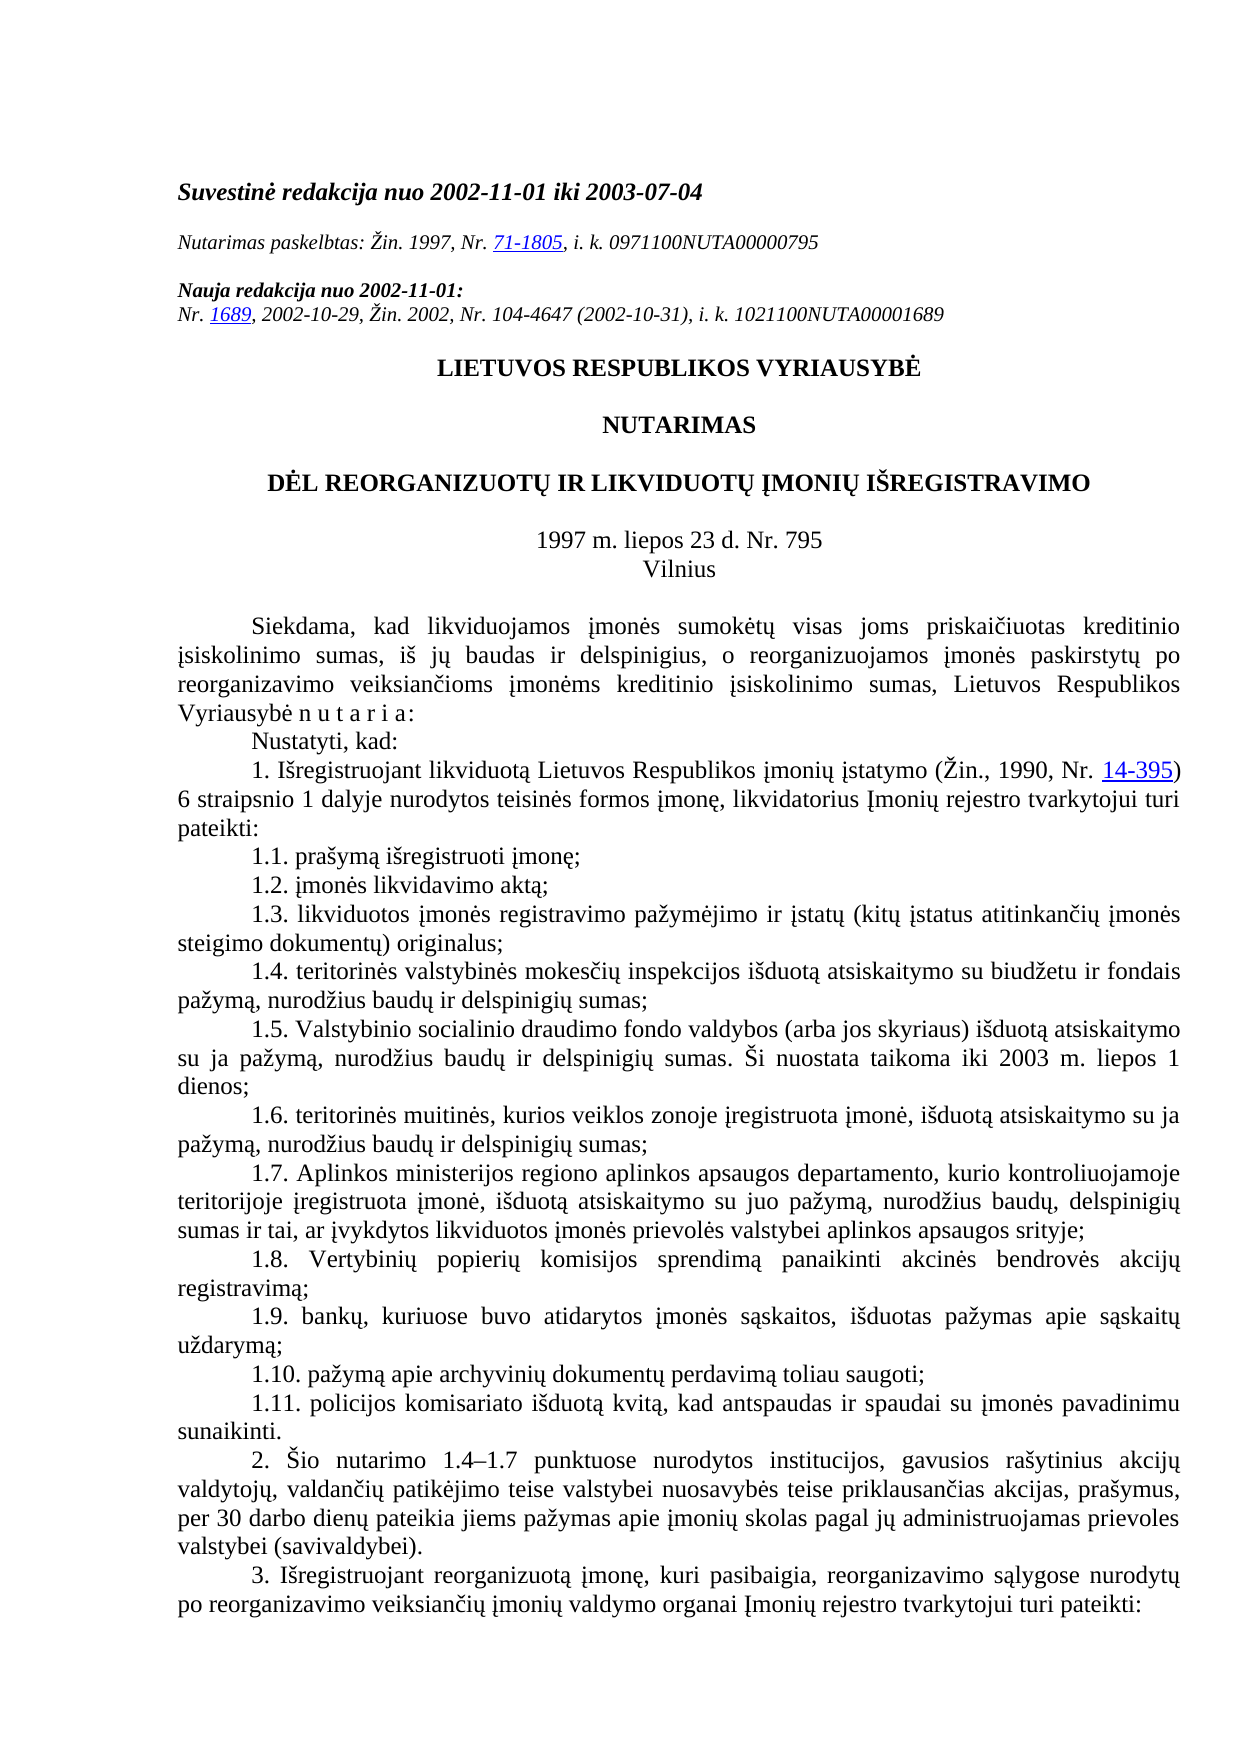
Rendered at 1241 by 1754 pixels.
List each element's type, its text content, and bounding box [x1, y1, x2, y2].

text 1997 m. liepos 23 d. Nr. 795 [177, 525, 1181, 554]
text Siekdama, kad likviduojamos įmonės sumokėtų visas joms priskaičiuotas kreditinio įsiskolinimo sumas, iš jų baudas ir delspinigius, o reorganizuojamos įmonės paskirstytų po reorganizavimo veiksiančioms įmonėms kreditinio įsiskolinimo sumas, Lietuvos Respublikos Vyriausybė nutaria: [177, 611, 1181, 726]
text Vilnius [177, 554, 1181, 583]
text Nutarimas paskelbtas: Žin. 1997, Nr. 71-1805, i. k. 0971100NUTA00000795 [177, 230, 1181, 254]
text 1.8. Vertybinių popierių komisijos sprendimą panaikinti akcinės bendrovės akcijų registravimą; [177, 1244, 1181, 1301]
text 1.6. teritorinės muitinės, kurios veiklos zonoje įregistruota įmonė, išduotą atsiskaitymo su ja pažymą, nurodžius baudų ir delspinigių sumas; [177, 1100, 1181, 1158]
text 1.4. teritorinės valstybinės mokesčių inspekcijos išduotą atsiskaitymo su biudžetu ir fondais pažymą, nurodžius baudų ir delspinigių sumas; [177, 956, 1181, 1014]
text 3. Išregistruojant reorganizuotą įmonę, kuri pasibaigia, reorganizavimo sąlygose nurodytų po reorganizavimo veiksiančių įmonių valdymo organai Įmonių rejestro tvarkytojui turi pateikti: [177, 1560, 1181, 1618]
text 1.5. Valstybinio socialinio draudimo fondo valdybos (arba jos skyriaus) išduotą atsiskaitymo su ja pažymą, nurodžius baudų ir delspinigių sumas. Ši nuostata taikoma iki 2003 m. liepos 1 dienos; [177, 1014, 1181, 1100]
text 1.10. pažymą apie archyvinių dokumentų perdavimą toliau saugoti; [177, 1359, 1181, 1388]
text 2. Šio nutarimo 1.4–1.7 punktuose nurodytos institucijos, gavusios rašytinius akcijų valdytojų, valdančių patikėjimo teise valstybei nuosavybės teise priklausančias akcijas, prašymus, per 30 darbo dienų pateikia jiems pažymas apie įmonių skolas pagal jų administruojamas prievoles valstybei (savivaldybei). [177, 1445, 1181, 1560]
text Suvestinė redakcija nuo 2002-11-01 iki 2003-07-04 [177, 177, 1181, 206]
text 1.1. prašymą išregistruoti įmonę; [177, 841, 1181, 870]
text Nr. 1689, 2002-10-29, Žin. 2002, Nr. 104-4647 (2002-10-31), i. k. 1021100NUTA00001689 [177, 302, 1181, 326]
text 1.2. įmonės likvidavimo aktą; [177, 870, 1181, 899]
text Nauja redakcija nuo 2002-11-01: [177, 278, 1181, 302]
text 1. Išregistruojant likviduotą Lietuvos Respublikos įmonių įstatymo (Žin., 1990, Nr. 14-395) 6 straipsnio 1 dalyje nurodytos teisinės formos įmonę, likvidatorius Įmonių rejestro tvarkytojui turi pateikti: [177, 755, 1181, 841]
text NUTARIMAS [177, 410, 1181, 439]
text 1.7. Aplinkos ministerijos regiono aplinkos apsaugos departamento, kurio kontroliuojamoje teritorijoje įregistruota įmonė, išduotą atsiskaitymo su juo pažymą, nurodžius baudų, delspinigių sumas ir tai, ar įvykdytos likviduotos įmonės prievolės valstybei aplinkos apsaugos srityje; [177, 1158, 1181, 1244]
text 1.11. policijos komisariato išduotą kvitą, kad antspaudas ir spaudai su įmonės pavadinimu sunaikinti. [177, 1388, 1181, 1445]
text 1.9. bankų, kuriuose buvo atidarytos įmonės sąskaitos, išduotas pažymas apie sąskaitų uždarymą; [177, 1301, 1181, 1359]
text DĖL REORGANIZUOTŲ IR LIKVIDUOTŲ ĮMONIŲ IŠREGISTRAVIMO [177, 468, 1181, 496]
text Nustatyti, kad: [177, 726, 1181, 755]
text 1.3. likviduotos įmonės registravimo pažymėjimo ir įstatų (kitų įstatus atitinkančių įmonės steigimo dokumentų) originalus; [177, 899, 1181, 956]
text LIETUVOS RESPUBLIKOS VYRIAUSYBĖ [177, 353, 1181, 381]
